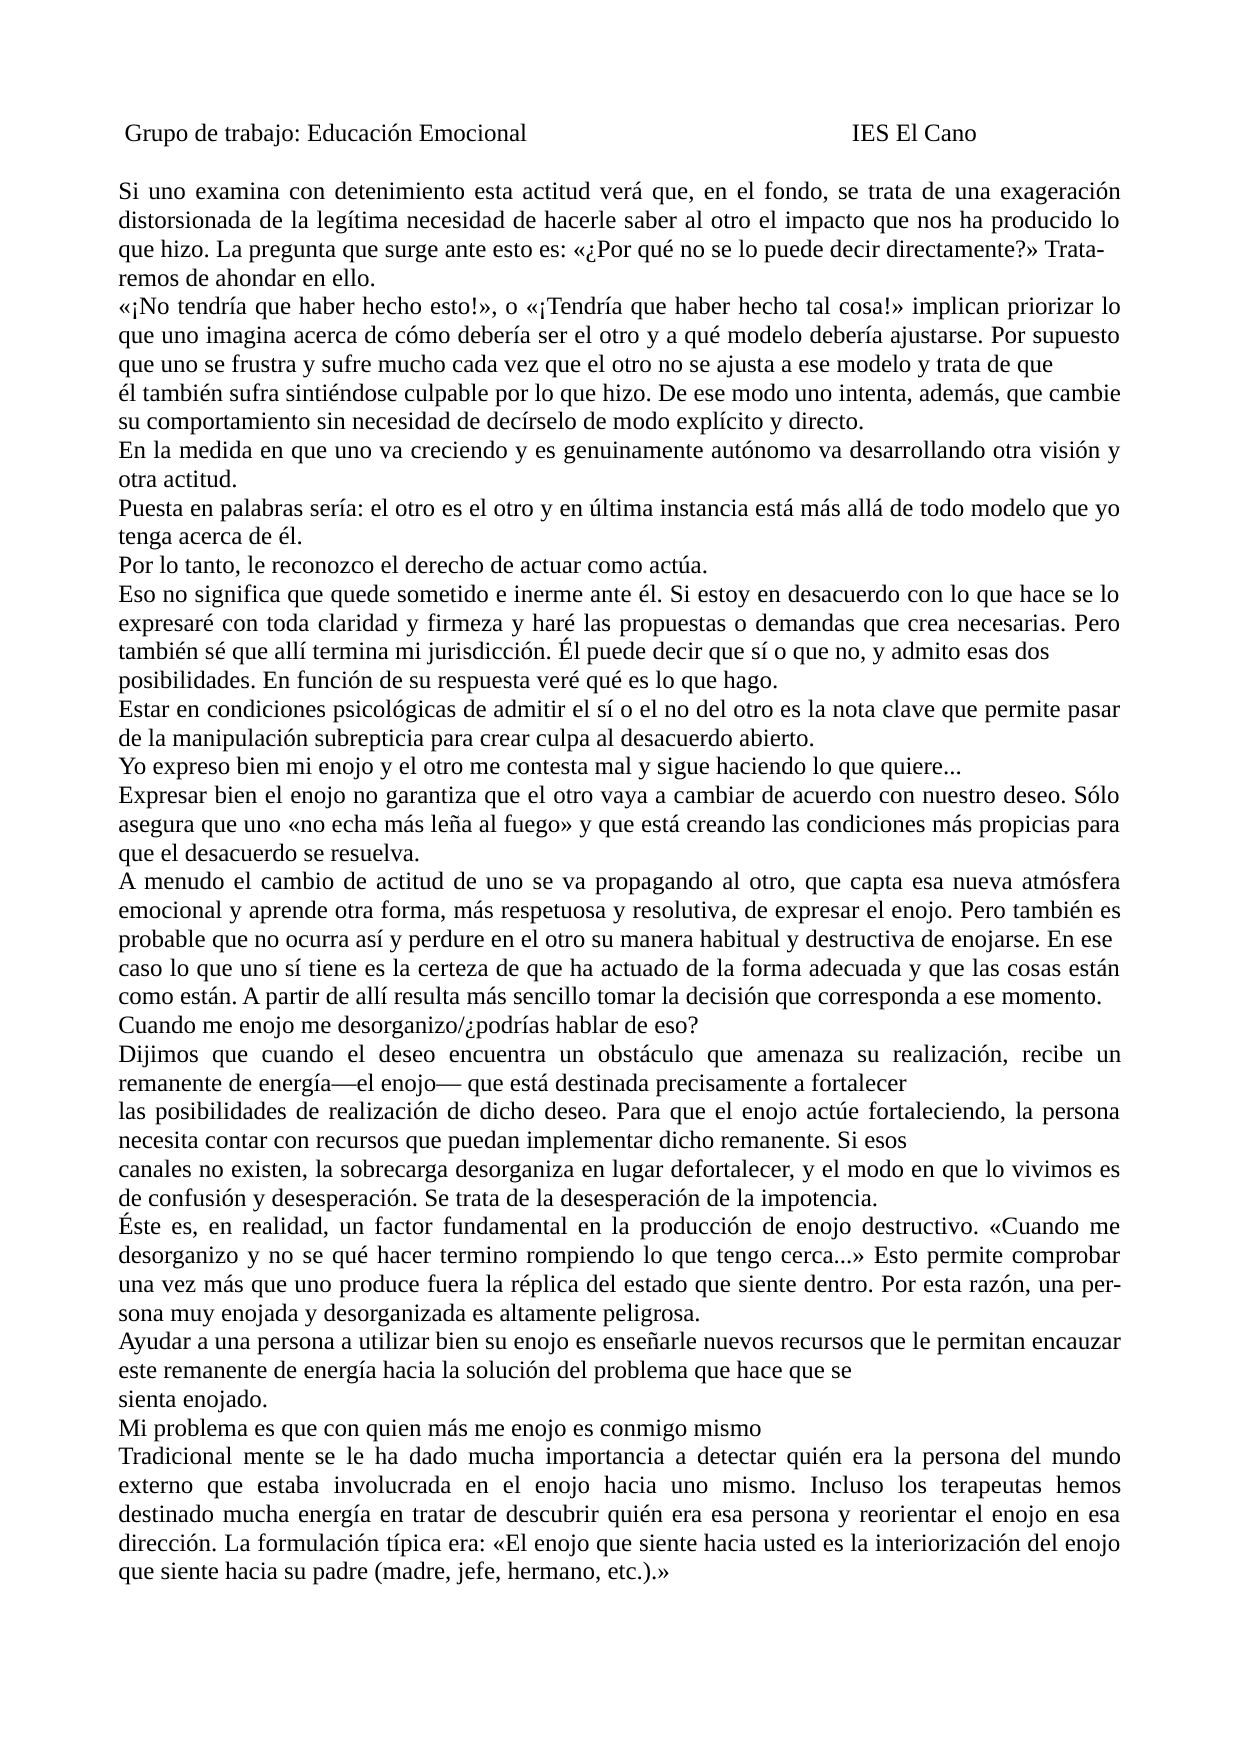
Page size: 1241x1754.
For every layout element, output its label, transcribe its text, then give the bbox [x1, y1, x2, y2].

text Puesta en palabras sería: el otro es el otro y en última instancia está más allá de todo modelo que yo tenga acerca de él. [118, 493, 1122, 550]
text En la medida en que uno va creciendo y es genuinamente autónomo va desarrollando otra visión y otra actitud. [118, 435, 1122, 493]
text A menudo el cambio de actitud de uno se va propagando al otro, que capta esa nueva atmósfera emocional y aprende otra forma, más respetuosa y resolutiva, de expresar el enojo. Pero también es probable que no ocurra así y perdure en el otro su manera habitual y destructiva de enojarse. En ese [118, 866, 1122, 953]
text Ayudar a una persona a utilizar bien su enojo es enseñarle nuevos recursos que le permitan encauzar este remanente de energía hacia la solución del problema que hace que se [118, 1326, 1122, 1384]
text Si uno examina con detenimiento esta actitud verá que, en el fondo, se trata de una exageración distorsionada de la legítima necesidad de hacerle saber al otro el impacto que nos ha producido lo que hizo. La pregunta que surge ante esto es: «¿Por qué no se lo puede decir directamente?» Trata- [118, 176, 1122, 263]
text las posibilidades de realización de dicho deseo. Para que el enojo actúe fortaleciendo, la persona necesita contar con recursos que puedan implementar dicho remanente. Si esos [118, 1096, 1122, 1154]
text Tradicional mente se le ha dado mucha importancia a detectar quién era la persona del mundo externo que estaba involucrada en el enojo hacia uno mismo. Incluso los terapeutas hemos destinado mucha energía en tratar de descubrir quién era esa persona y reorientar el enojo en esa dirección. La formulación típica era: «El enojo que siente hacia usted es la interiorización del enojo que siente hacia su padre (madre, jefe, hermano, etc.).» [118, 1441, 1122, 1585]
text posibilidades. En función de su respuesta veré qué es lo que hago. [118, 665, 1122, 694]
text Eso no significa que quede sometido e inerme ante él. Si estoy en desacuerdo con lo que hace se lo expresaré con toda claridad y firmeza y haré las propuestas o demandas que crea necesarias. Pero también sé que allí termina mi jurisdicción. Él puede decir que sí o que no, y admito esas dos [118, 579, 1122, 665]
text Estar en condiciones psicológicas de admitir el sí o el no del otro es la nota clave que permite pasar de la manipulación subrepticia para crear culpa al desacuerdo abierto. [118, 694, 1122, 751]
text remos de ahondar en ello. [118, 263, 1122, 291]
text caso lo que uno sí tiene es la certeza de que ha actuado de la forma adecuada y que las cosas están como están. A partir de allí resulta más sencillo tomar la decisión que corresponda a ese momento. [118, 953, 1122, 1010]
text Mi problema es que con quien más me enojo es conmigo mismo [118, 1413, 1122, 1441]
text Expresar bien el enojo no garantiza que el otro vaya a cambiar de acuerdo con nuestro deseo. Sólo asegura que uno «no echa más leña al fuego» y que está creando las condiciones más propicias para que el desacuerdo se resuelva. [118, 780, 1122, 866]
text él también sufra sintiéndose culpable por lo que hizo. De ese modo uno intenta, además, que cambie su comportamiento sin necesidad de decírselo de modo explícito y directo. [118, 378, 1122, 435]
text Dijimos que cuando el deseo encuentra un obstáculo que amenaza su realización, recibe un remanente de energía—el enojo— que está destinada precisamente a fortalecer [118, 1039, 1122, 1096]
text canales no existen, la sobrecarga desorganiza en lugar defortalecer, y el modo en que lo vivimos es de confusión y desesperación. Se trata de la desesperación de la impotencia. [118, 1154, 1122, 1211]
text Éste es, en realidad, un factor fundamental en la producción de enojo destructivo. «Cuando me desorganizo y no se qué hacer termino rompiendo lo que tengo cerca...» Esto permite comprobar una vez más que uno produce fuera la réplica del estado que siente dentro. Por esta razón, una per-sona muy enojada y desorganizada es altamente peligrosa. [118, 1211, 1122, 1326]
text Yo expreso bien mi enojo y el otro me contesta mal y sigue haciendo lo que quiere... [118, 751, 1122, 780]
text Cuando me enojo me desorganizo/¿podrías hablar de eso? [118, 1010, 1122, 1039]
text Por lo tanto, le reconozco el derecho de actuar como actúa. [118, 550, 1122, 579]
text «¡No tendría que haber hecho esto!», o «¡Tendría que haber hecho tal cosa!» implican priorizar lo que uno imagina acerca de cómo debería ser el otro y a qué modelo debería ajustarse. Por supuesto que uno se frustra y sufre mucho cada vez que el otro no se ajusta a ese modelo y trata de que [118, 291, 1122, 378]
text sienta enojado. [118, 1384, 1122, 1413]
